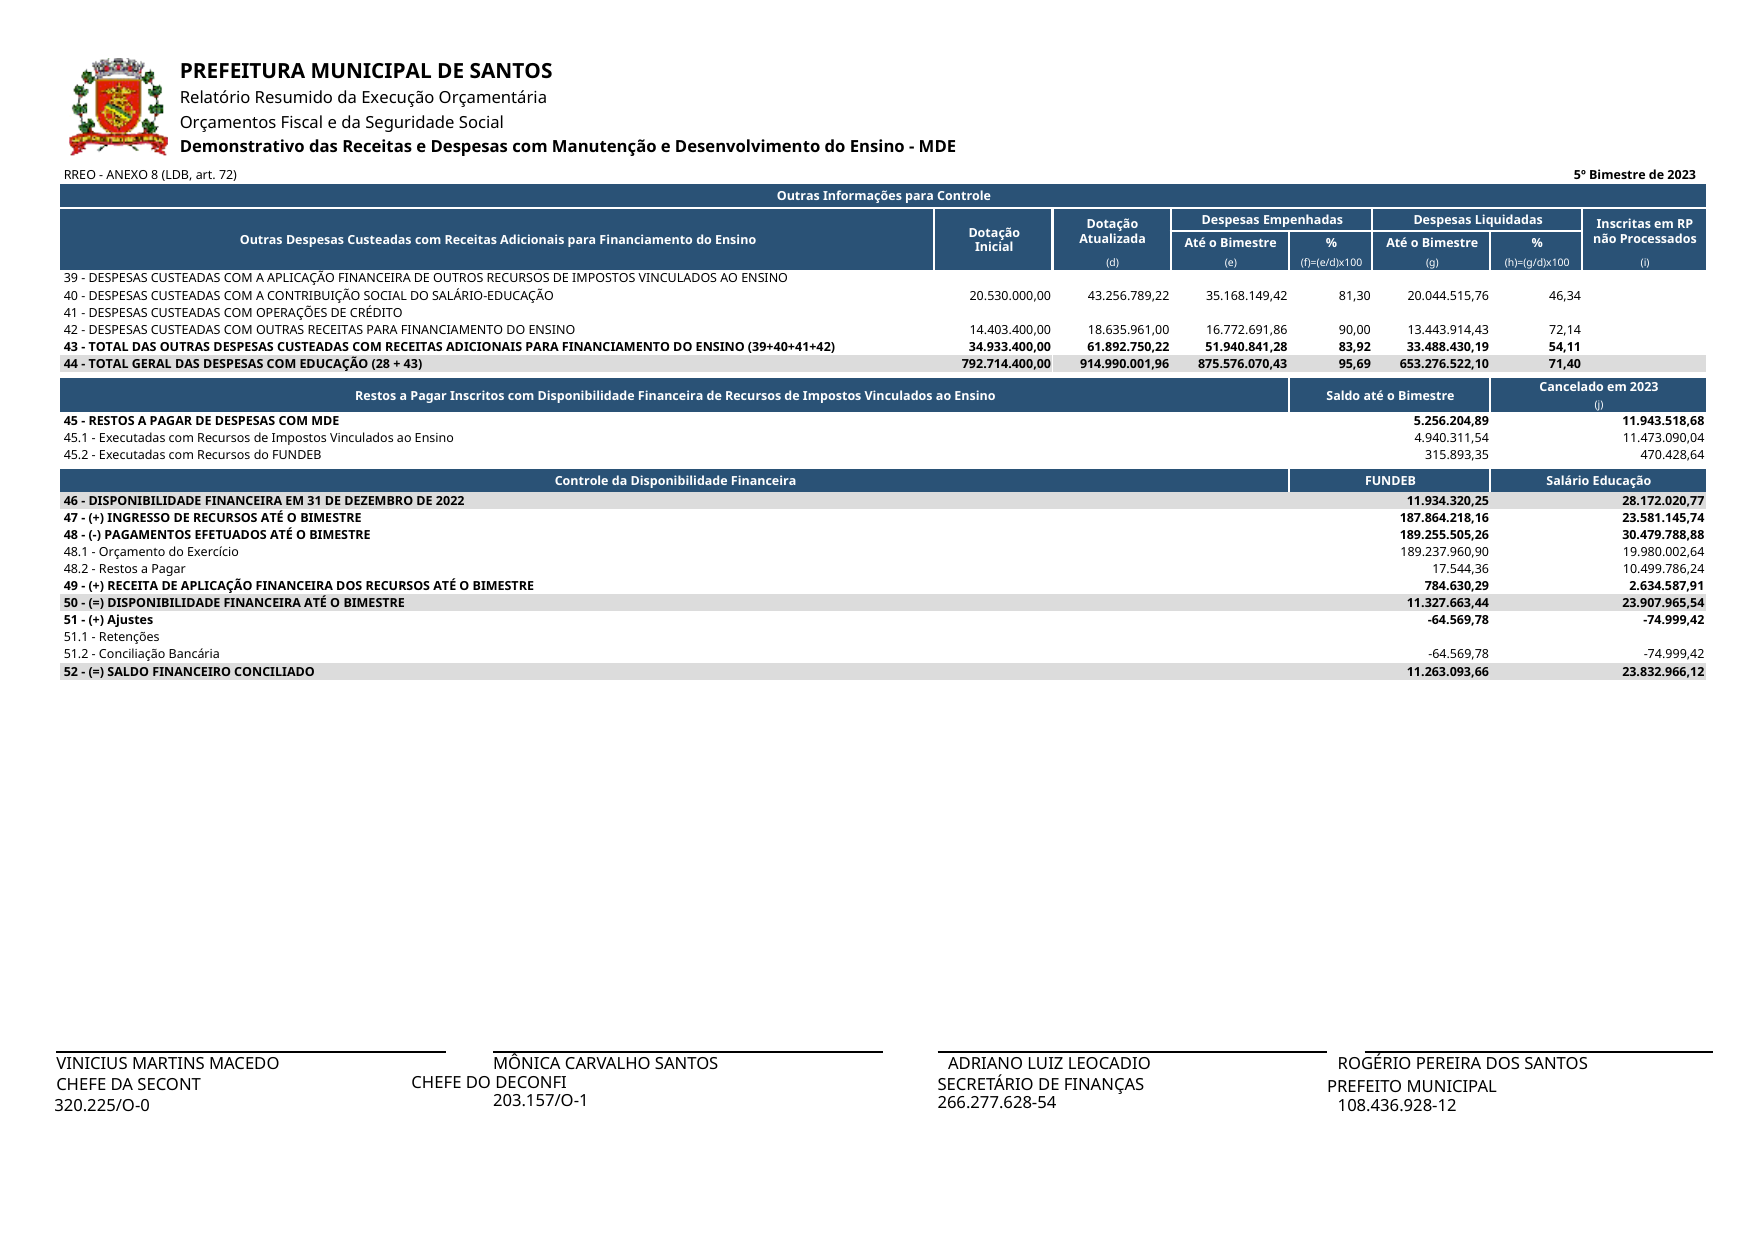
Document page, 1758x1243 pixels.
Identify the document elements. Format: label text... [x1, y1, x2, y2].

table_cell Despesas Liquidadas [1373, 209, 1581, 230]
table_cell 5.256.204,89 [1289, 412, 1490, 429]
table_cell 13.443.914,43 [1372, 321, 1490, 338]
table_cell 35.168.149,42 [1171, 287, 1289, 304]
table_cell Cancelado em 2023 [1491, 378, 1706, 395]
table_cell 189.255.505,26 [1289, 526, 1490, 543]
table_cell (e) [1172, 253, 1288, 270]
table_cell Restos a Pagar Inscritos com Disponibilidade Financeira de Recursos de Impostos Vinculados ao Ensino [60, 378, 1288, 412]
table_cell (g) [1373, 253, 1489, 270]
table_cell 19.980.002,64 [1490, 543, 1706, 560]
table_cell % [1491, 232, 1581, 253]
table_cell [1053, 270, 1171, 287]
table_cell 20.530.000,00 [934, 287, 1052, 304]
table_cell 18.635.961,00 [1053, 321, 1171, 338]
table_cell 42 - DESPESAS CUSTEADAS COM OUTRAS RECEITAS PARA FINANCIAMENTO DO ENSINO [60, 321, 934, 338]
table_cell [1582, 287, 1706, 304]
table_cell 40 - DESPESAS CUSTEADAS COM A CONTRIBUIÇÃO SOCIAL DO SALÁRIO-EDUCAÇÃO [60, 287, 934, 304]
table_cell 48 - (-) PAGAMENTOS EFETUADOS ATÉ O BIMESTRE [60, 526, 1289, 543]
table_cell 90,00 [1289, 321, 1372, 338]
table_cell (f)=(e/d)x100 [1290, 253, 1371, 270]
table_cell 33.488.430,19 [1372, 338, 1490, 355]
table_cell [60, 463, 1706, 469]
table_cell Demonstrativo das Receitas e Despesas com Manutenção e Desenvolvimento do Ensino - MDE [176, 136, 1706, 160]
table_cell Salário Educação [1491, 469, 1706, 492]
table_header [133, 124, 143, 132]
table_cell 187.864.218,16 [1289, 509, 1490, 526]
table_header [68, 59, 168, 157]
table_cell 45.1 - Executadas com Recursos de Impostos Vinculados ao Ensino [60, 429, 1289, 446]
table_cell % [1290, 232, 1371, 253]
table_cell 10.499.786,24 [1490, 560, 1706, 577]
table_cell [1570, 97, 1697, 112]
table_cell [1582, 355, 1706, 372]
table_cell 51.940.841,28 [1171, 338, 1289, 355]
table_cell 43.256.789,22 [1053, 287, 1171, 304]
table_cell Relatório Resumido da Execução Orçamentária [176, 88, 1570, 112]
table_cell 43 - TOTAL DAS OUTRAS DESPESAS CUSTEADAS COM RECEITAS ADICIONAIS PARA FINANCIAMENTO DO ENSINO (39+40+41+42) [60, 338, 934, 355]
table_cell (h)=(g/d)x100 [1491, 253, 1581, 270]
table_cell 54,11 [1490, 338, 1582, 355]
table_cell 83,92 [1289, 338, 1372, 355]
table_cell 46 - DISPONIBILIDADE FINANCEIRA EM 31 DE DEZEMBRO DE 2022 [60, 492, 1289, 509]
table_cell 11.473.090,04 [1490, 429, 1706, 446]
table_cell [1171, 270, 1289, 287]
table_cell Saldo até o Bimestre [1290, 378, 1489, 412]
table_cell [1698, 88, 1706, 112]
table_header [142, 82, 155, 121]
table_cell [1490, 270, 1582, 287]
table_cell [68, 157, 168, 166]
table_cell 189.237.960,90 [1289, 543, 1490, 560]
table_cell 315.893,35 [1289, 446, 1490, 463]
table_header [136, 59, 168, 136]
table_cell 81,30 [1289, 287, 1372, 304]
table_cell 14.403.400,00 [934, 321, 1052, 338]
table_cell 28.172.020,77 [1490, 492, 1706, 509]
table_cell Orçamentos Fiscal e da Seguridade Social [176, 112, 1706, 136]
table_cell [1570, 79, 1697, 97]
table_cell 51.1 - Retenções [60, 629, 1289, 646]
table_cell [1582, 338, 1706, 355]
table_cell 4.940.311,54 [1289, 429, 1490, 446]
table_cell [1289, 629, 1490, 646]
table_cell RREO - ANEXO 8 (LDB, art. 72) [60, 166, 1495, 183]
table_cell 20.044.515,76 [1372, 287, 1490, 304]
table_cell 30.479.788,88 [1490, 526, 1706, 543]
table_cell -74.999,42 [1490, 611, 1706, 628]
table_cell 653.276.522,10 [1372, 355, 1490, 372]
table_cell 23.581.145,74 [1490, 509, 1706, 526]
table_cell 914.990.001,96 [1053, 355, 1171, 372]
table_cell 784.630,29 [1289, 577, 1490, 594]
table_cell Até o Bimestre [1373, 232, 1489, 253]
table_cell 95,69 [1289, 355, 1372, 372]
table_cell [1490, 629, 1706, 646]
table_cell 45.2 - Executadas com Recursos do FUNDEB [60, 446, 1289, 463]
table_cell 47 - (+) INGRESSO DE RECURSOS ATÉ O BIMESTRE [60, 509, 1289, 526]
table_cell [1582, 270, 1706, 287]
table_cell 46,34 [1490, 287, 1582, 304]
table_cell 48.2 - Restos a Pagar [60, 560, 1289, 577]
table_header [60, 59, 68, 166]
table_cell [176, 160, 1706, 166]
table_cell 792.714.400,00 [934, 355, 1052, 372]
table_cell 41 - DESPESAS CUSTEADAS COM OPERAÇÕES DE CRÉDITO [60, 304, 934, 321]
table_cell 11.934.320,25 [1289, 492, 1490, 509]
table_cell [934, 304, 1052, 321]
table_cell (j) [1491, 395, 1706, 412]
table_cell 17.544,36 [1289, 560, 1490, 577]
table_cell Despesas Empenhadas [1172, 209, 1371, 230]
table_cell 51 - (+) Ajustes [60, 611, 1289, 628]
table_cell Controle da Disponibilidade Financeira [60, 469, 1288, 492]
table_cell [1171, 304, 1289, 321]
table_cell 11.943.518,68 [1490, 412, 1706, 429]
table_cell 51.2 - Conciliação Bancária [60, 646, 1289, 663]
table_cell [60, 372, 1706, 378]
table_cell [1372, 304, 1490, 321]
table_cell 11.263.093,66 [1289, 663, 1490, 680]
table_cell FUNDEB [1290, 469, 1489, 492]
table_header [82, 83, 94, 122]
table_cell [1289, 304, 1372, 321]
table_cell [1372, 270, 1490, 287]
table_cell [1698, 166, 1706, 184]
table_cell 5º Bimestre de 2023 [1504, 166, 1697, 184]
table_cell 49 - (+) RECEITA DE APLICAÇÃO FINANCEIRA DOS RECURSOS ATÉ O BIMESTRE [60, 577, 1289, 594]
table_cell [934, 270, 1052, 287]
table_cell 470.428,64 [1490, 446, 1706, 463]
table_cell Outras Despesas Custeadas com Receitas Adicionais para Financiamento do Ensino [60, 209, 933, 270]
table_cell [1582, 304, 1706, 321]
table_cell 23.832.966,12 [1490, 663, 1706, 680]
table_cell 50 - (=) DISPONIBILIDADE FINANCEIRA ATÉ O BIMESTRE [60, 594, 1289, 611]
table_cell 44 - TOTAL GERAL DAS DESPESAS COM EDUCAÇÃO (28 + 43) [60, 355, 934, 372]
table_cell -64.569,78 [1289, 646, 1490, 663]
table_cell 48.1 - Orçamento do Exercício [60, 543, 1289, 560]
table_cell Outras Informações para Controle [60, 184, 1706, 207]
table_cell 34.933.400,00 [934, 338, 1052, 355]
table_header [168, 59, 176, 166]
table_cell (i) [1583, 253, 1706, 270]
table_cell 2.634.587,91 [1490, 577, 1706, 594]
table_cell 52 - (=) SALDO FINANCEIRO CONCILIADO [60, 663, 1289, 680]
table_header [93, 124, 104, 132]
table_cell 39 - DESPESAS CUSTEADAS COM A APLICAÇÃO FINANCEIRA DE OUTROS RECURSOS DE IMPOSTOS VINCULADOS AO ENSINO [60, 270, 934, 287]
table_cell [1490, 304, 1582, 321]
table_cell -64.569,78 [1289, 611, 1490, 628]
table_cell -74.999,42 [1490, 646, 1706, 663]
table_cell Dotação Atualizada [1054, 209, 1170, 253]
table_cell [1582, 321, 1706, 338]
table_cell 72,14 [1490, 321, 1582, 338]
table_cell 71,40 [1490, 355, 1582, 372]
table_cell 16.772.691,86 [1171, 321, 1289, 338]
table_header [1570, 59, 1697, 77]
table_cell 45 - RESTOS A PAGAR DE DESPESAS COM MDE [60, 412, 1289, 429]
table_cell 23.907.965,54 [1490, 594, 1706, 611]
table_cell 11.327.663,44 [1289, 594, 1490, 611]
table_header PREFEITURA MUNICIPAL DE SANTOS [176, 59, 1570, 87]
table_cell Até o Bimestre [1172, 232, 1288, 253]
table_cell Dotação Inicial [935, 209, 1051, 270]
table_cell (d) [1054, 253, 1170, 270]
table_header [1698, 59, 1706, 87]
table_cell 61.892.750,22 [1053, 338, 1171, 355]
table_cell Inscritas em RP não Processados [1583, 209, 1706, 253]
table_cell [1289, 270, 1372, 287]
table_cell [1495, 166, 1504, 184]
table_cell [1053, 304, 1171, 321]
table_cell 875.576.070,43 [1171, 355, 1289, 372]
